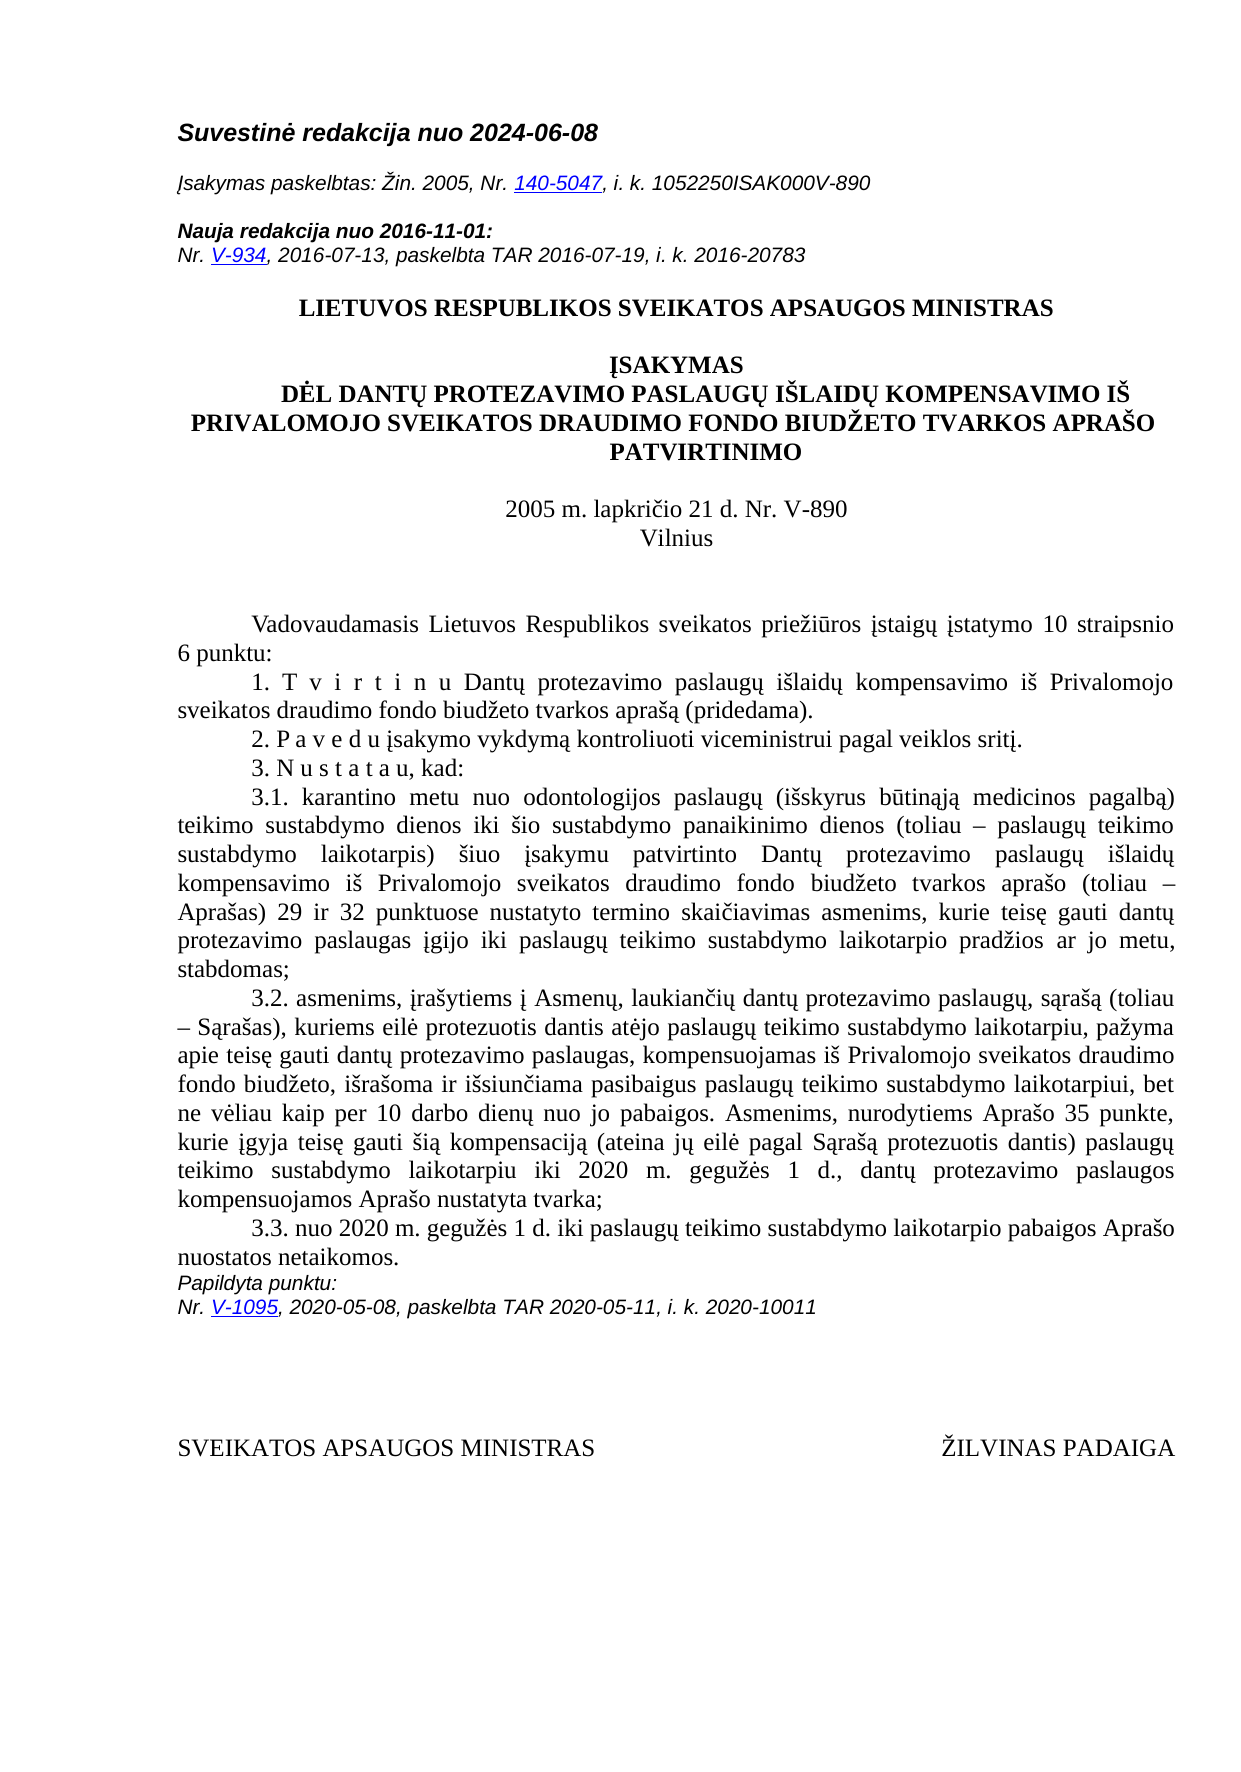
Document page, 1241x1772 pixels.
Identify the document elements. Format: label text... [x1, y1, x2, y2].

text 2. P a v e d u įsakymo vykdymą kontroliuoti viceministrui pagal veiklos sritį. [177, 724, 1175, 753]
text 3.1. karantino metu nuo odontologijos paslaugų (išskyrus būtinąją medicinos pagalbą) teikimo sustabdymo dienos iki šio sustabdymo panaikinimo dienos (toliau – paslaugų teikimo sustabdymo laikotarpis) šiuo įsakymu patvirtinto Dantų protezavimo paslaugų išlaidų kompensavimo iš Privalomojo sveikatos draudimo fondo biudžeto tvarkos aprašo (toliau – Aprašas) 29 ir 32 punktuose nustatyto termino skaičiavimas asmenims, kurie teisę gauti dantų protezavimo paslaugas įgijo iki paslaugų teikimo sustabdymo laikotarpio pradžios ar jo metu, stabdomas; [177, 782, 1175, 983]
text Nr. V-934, 2016-07-13, paskelbta TAR 2016-07-19, i. k. 2016-20783 [177, 243, 1175, 267]
text 3.3. nuo 2020 m. gegužės 1 d. iki paslaugų teikimo sustabdymo laikotarpio pabaigos Aprašo nuostatos netaikomos. [177, 1213, 1175, 1271]
text LIETUVOS RESPUBLIKOS SVEIKATOS APSAUGOS MINISTRAS [177, 293, 1175, 322]
text Nr. V-1095, 2020-05-08, paskelbta TAR 2020-05-11, i. k. 2020-10011 [177, 1294, 1175, 1318]
text 3. N u s t a t a u, kad: [177, 753, 1175, 782]
text Suvestinė redakcija nuo 2024-06-08 [177, 118, 1175, 147]
text Dėl DANTŲ PROTEZAVIMO PASLAUGŲ IŠLAIDŲ KOMPENSAVIMO IŠ PRIVALOMOJO SVEIKATOS DRAUDIMO FONDO BIUDŽETO TVARKOS APRAŠO [177, 379, 1175, 437]
text 3.2. asmenims, įrašytiems į Asmenų, laukiančių dantų protezavimo paslaugų, sąrašą (toliau – Sąrašas), kuriems eilė protezuotis dantis atėjo paslaugų teikimo sustabdymo laikotarpiu, pažyma apie teisę gauti dantų protezavimo paslaugas, kompensuojamas iš Privalomojo sveikatos draudimo fondo biudžeto, išrašoma ir išsiunčiama pasibaigus paslaugų teikimo sustabdymo laikotarpiui, bet ne vėliau kaip per 10 darbo dienų nuo jo pabaigos. Asmenims, nurodytiems Aprašo 35 punkte, kurie įgyja teisę gauti šią kompensaciją (ateina jų eilė pagal Sąrašą protezuotis dantis) paslaugų teikimo sustabdymo laikotarpiu iki 2020 m. gegužės 1 d., dantų protezavimo paslaugos kompensuojamos Aprašo nustatyta tvarka; [177, 983, 1175, 1213]
text 1. T v i r t i n u Dantų protezavimo paslaugų išlaidų kompensavimo iš Privalomojo sveikatos draudimo fondo biudžeto tvarkos aprašą (pridedama). [177, 667, 1175, 724]
text PATVIRTINIMO [177, 437, 1175, 466]
text Nauja redakcija nuo 2016-11-01: [177, 219, 1175, 243]
text ĮSAKYMAS [177, 351, 1175, 379]
text 2005 m. lapkričio 21 d. Nr. V-890 [177, 494, 1175, 523]
text SVEIKATOS APSAUGOS MINISTRAS ŽILVINAS PADAIGA [177, 1433, 1175, 1462]
text Papildyta punktu: [177, 1271, 1175, 1294]
text Vilnius [177, 523, 1175, 552]
text Įsakymas paskelbtas: Žin. 2005, Nr. 140-5047, i. k. 1052250ISAK000V-890 [177, 171, 1175, 195]
text Vadovaudamasis Lietuvos Respublikos sveikatos priežiūros įstaigų įstatymo 10 straipsnio 6 punktu: [177, 609, 1175, 667]
